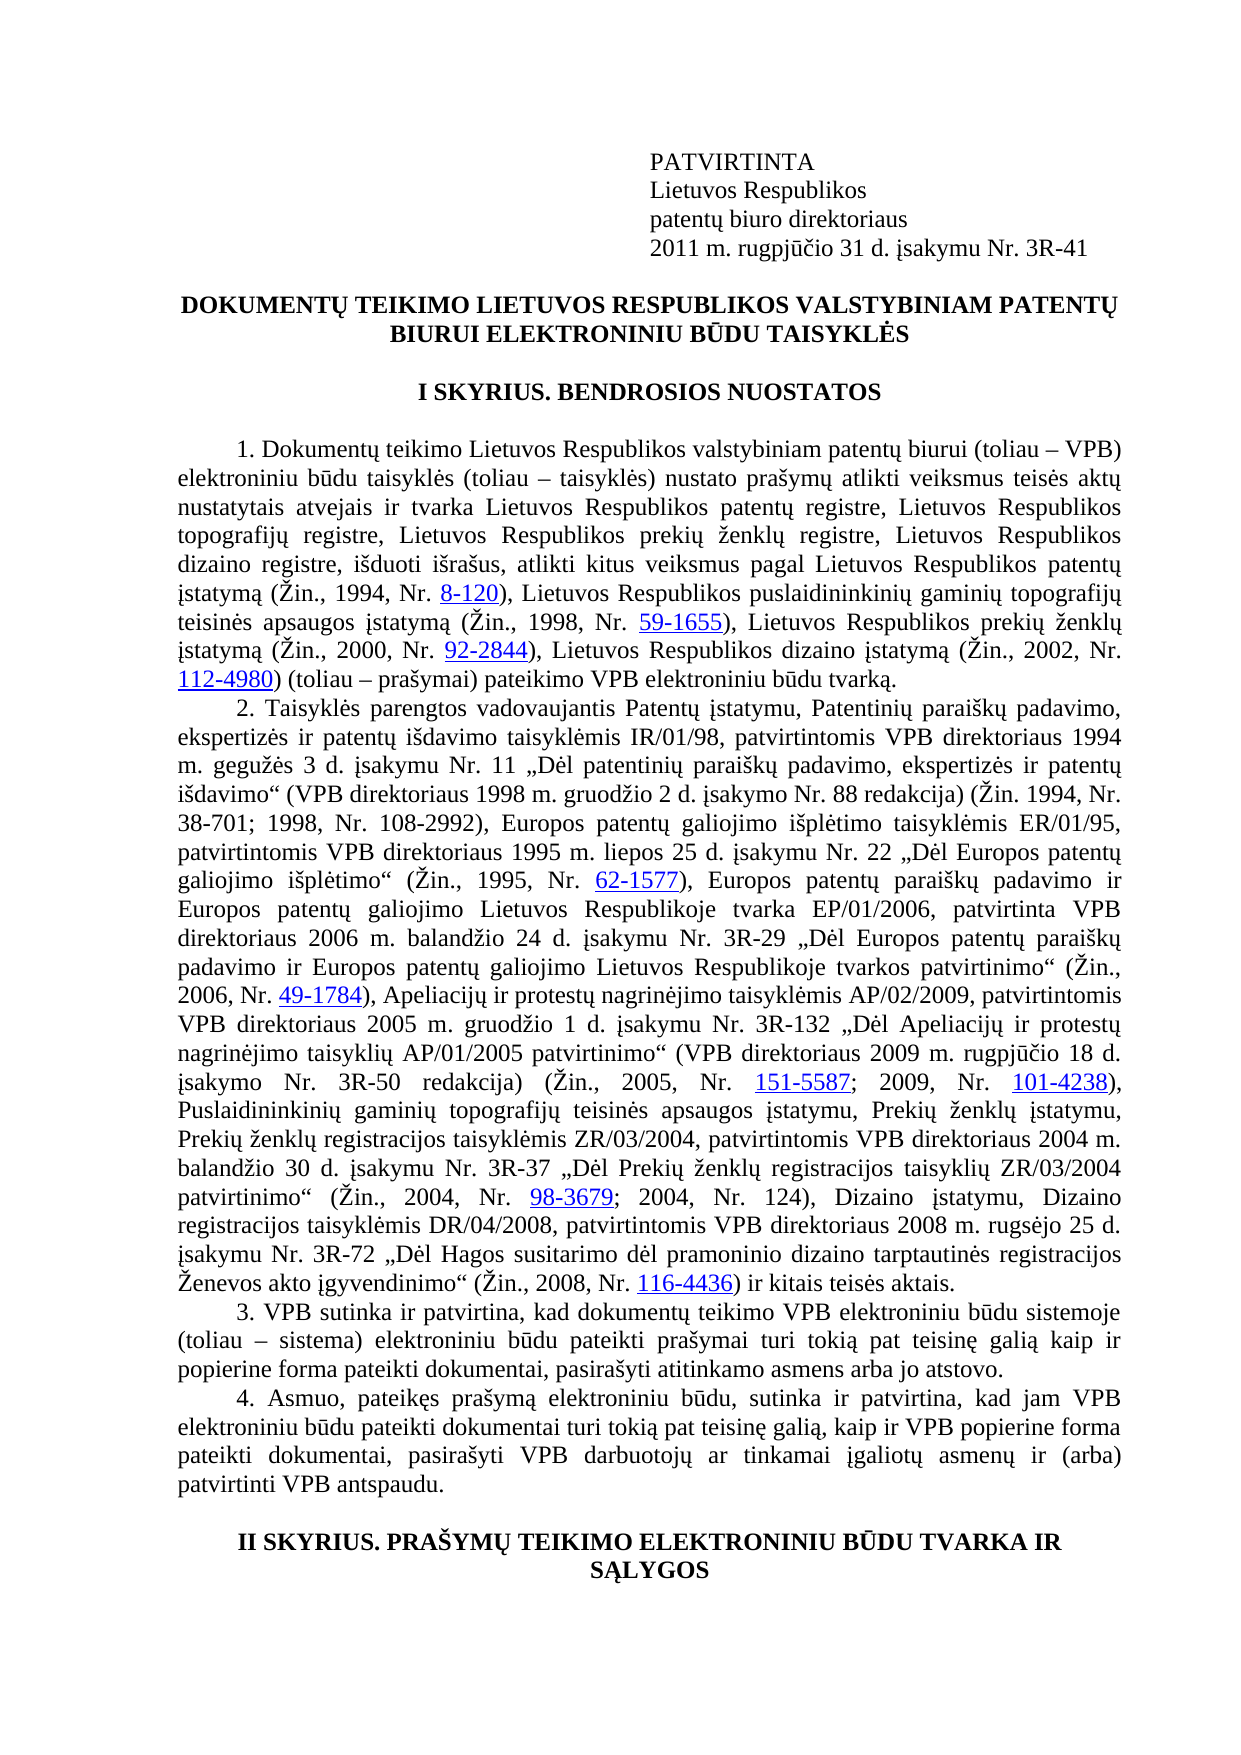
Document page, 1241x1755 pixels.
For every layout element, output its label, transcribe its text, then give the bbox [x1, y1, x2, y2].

text 2. Taisyklės parengtos vadovaujantis Patentų įstatymu, Patentinių paraiškų padavimo, ekspertizės ir patentų išdavimo taisyklėmis IR/01/98, patvirtintomis VPB direktoriaus 1994 m. gegužės 3 d. įsakymu Nr. 11 „Dėl patentinių paraiškų padavimo, ekspertizės ir patentų išdavimo“ (VPB direktoriaus 1998 m. gruodžio 2 d. įsakymo Nr. 88 redakcija) (Žin. 1994, Nr. 38-701; 1998, Nr. 108-2992), Europos patentų galiojimo išplėtimo taisyklėmis ER/01/95, patvirtintomis VPB direktoriaus 1995 m. liepos 25 d. įsakymu Nr. 22 „Dėl Europos patentų galiojimo išplėtimo“ (Žin., 1995, Nr. 62-1577), Europos patentų paraiškų padavimo ir Europos patentų galiojimo Lietuvos Respublikoje tvarka EP/01/2006, patvirtinta VPB direktoriaus 2006 m. balandžio 24 d. įsakymu Nr. 3R-29 „Dėl Europos patentų paraiškų padavimo ir Europos patentų galiojimo Lietuvos Respublikoje tvarkos patvirtinimo“ (Žin., 2006, Nr. 49-1784), Apeliacijų ir protestų nagrinėjimo taisyklėmis AP/02/2009, patvirtintomis VPB direktoriaus 2005 m. gruodžio 1 d. įsakymu Nr. 3R-132 „Dėl Apeliacijų ir protestų nagrinėjimo taisyklių AP/01/2005 patvirtinimo“ (VPB direktoriaus 2009 m. rugpjūčio 18 d. įsakymo Nr. 3R-50 redakcija) (Žin., 2005, Nr. 151-5587; 2009, Nr. 101-4238), Puslaidininkinių gaminių topografijų teisinės apsaugos įstatymu, Prekių ženklų įstatymu, Prekių ženklų registracijos taisyklėmis ZR/03/2004, patvirtintomis VPB direktoriaus 2004 m. balandžio 30 d. įsakymu Nr. 3R-37 „Dėl Prekių ženklų registracijos taisyklių ZR/03/2004 patvirtinimo“ (Žin., 2004, Nr. 98-3679; 2004, Nr. 124), Dizaino įstatymu, Dizaino registracijos taisyklėmis DR/04/2008, patvirtintomis VPB direktoriaus 2008 m. rugsėjo 25 d. įsakymu Nr. 3R-72 „Dėl Hagos susitarimo dėl pramoninio dizaino tarptautinės registracijos Ženevos akto įgyvendinimo“ (Žin., 2008, Nr. 116-4436) ir kitais teisės aktais. [177, 693, 1122, 1297]
text 3. VPB sutinka ir patvirtina, kad dokumentų teikimo VPB elektroniniu būdu sistemoje (toliau – sistema) elektroniniu būdu pateikti prašymai turi tokią pat teisinę galią kaip ir popierine forma pateikti dokumentai, pasirašyti atitinkamo asmens arba jo atstovo. [177, 1297, 1122, 1383]
text 2011 m. rugpjūčio 31 d. įsakymu Nr. 3R-41 [649, 233, 1122, 262]
text II SKYRIUS. PRAŠYMŲ TEIKIMO ELEKTRONINIU BŪDU TVARKA ir SĄLYGOS [177, 1527, 1122, 1584]
text Dokumentų TEIKIMO LIETUVOS RESPUBLIKOS VALSTYBINIAM PATENTŲ BIURUI ELEKTRONINIU BŪDU TAISYKLĖS [177, 291, 1122, 348]
text 4. Asmuo, pateikęs prašymą elektroniniu būdu, sutinka ir patvirtina, kad jam VPB elektroniniu būdu pateikti dokumentai turi tokią pat teisinę galią, kaip ir VPB popierine forma pateikti dokumentai, pasirašyti VPB darbuotojų ar tinkamai įgaliotų asmenų ir (arba) patvirtinti VPB antspaudu. [177, 1383, 1122, 1498]
text Lietuvos Respublikos [649, 176, 1122, 204]
text 1. Dokumentų teikimo Lietuvos Respublikos valstybiniam patentų biurui (toliau – VPB) elektroniniu būdu taisyklės (toliau – taisyklės) nustato prašymų atlikti veiksmus teisės aktų nustatytais atvejais ir tvarka Lietuvos Respublikos patentų registre, Lietuvos Respublikos topografijų registre, Lietuvos Respublikos prekių ženklų registre, Lietuvos Respublikos dizaino registre, išduoti išrašus, atlikti kitus veiksmus pagal Lietuvos Respublikos patentų įstatymą (Žin., 1994, Nr. 8-120), Lietuvos Respublikos puslaidininkinių gaminių topografijų teisinės apsaugos įstatymą (Žin., 1998, Nr. 59-1655), Lietuvos Respublikos prekių ženklų įstatymą (Žin., 2000, Nr. 92-2844), Lietuvos Respublikos dizaino įstatymą (Žin., 2002, Nr. 112-4980) (toliau – prašymai) pateikimo VPB elektroniniu būdu tvarką. [177, 434, 1122, 693]
text patentų biuro direktoriaus [649, 204, 1122, 233]
text I SKYRIUS. BENDROSIOS NUOSTATOS [177, 377, 1122, 406]
text PATVIRTINTA [649, 147, 1122, 176]
